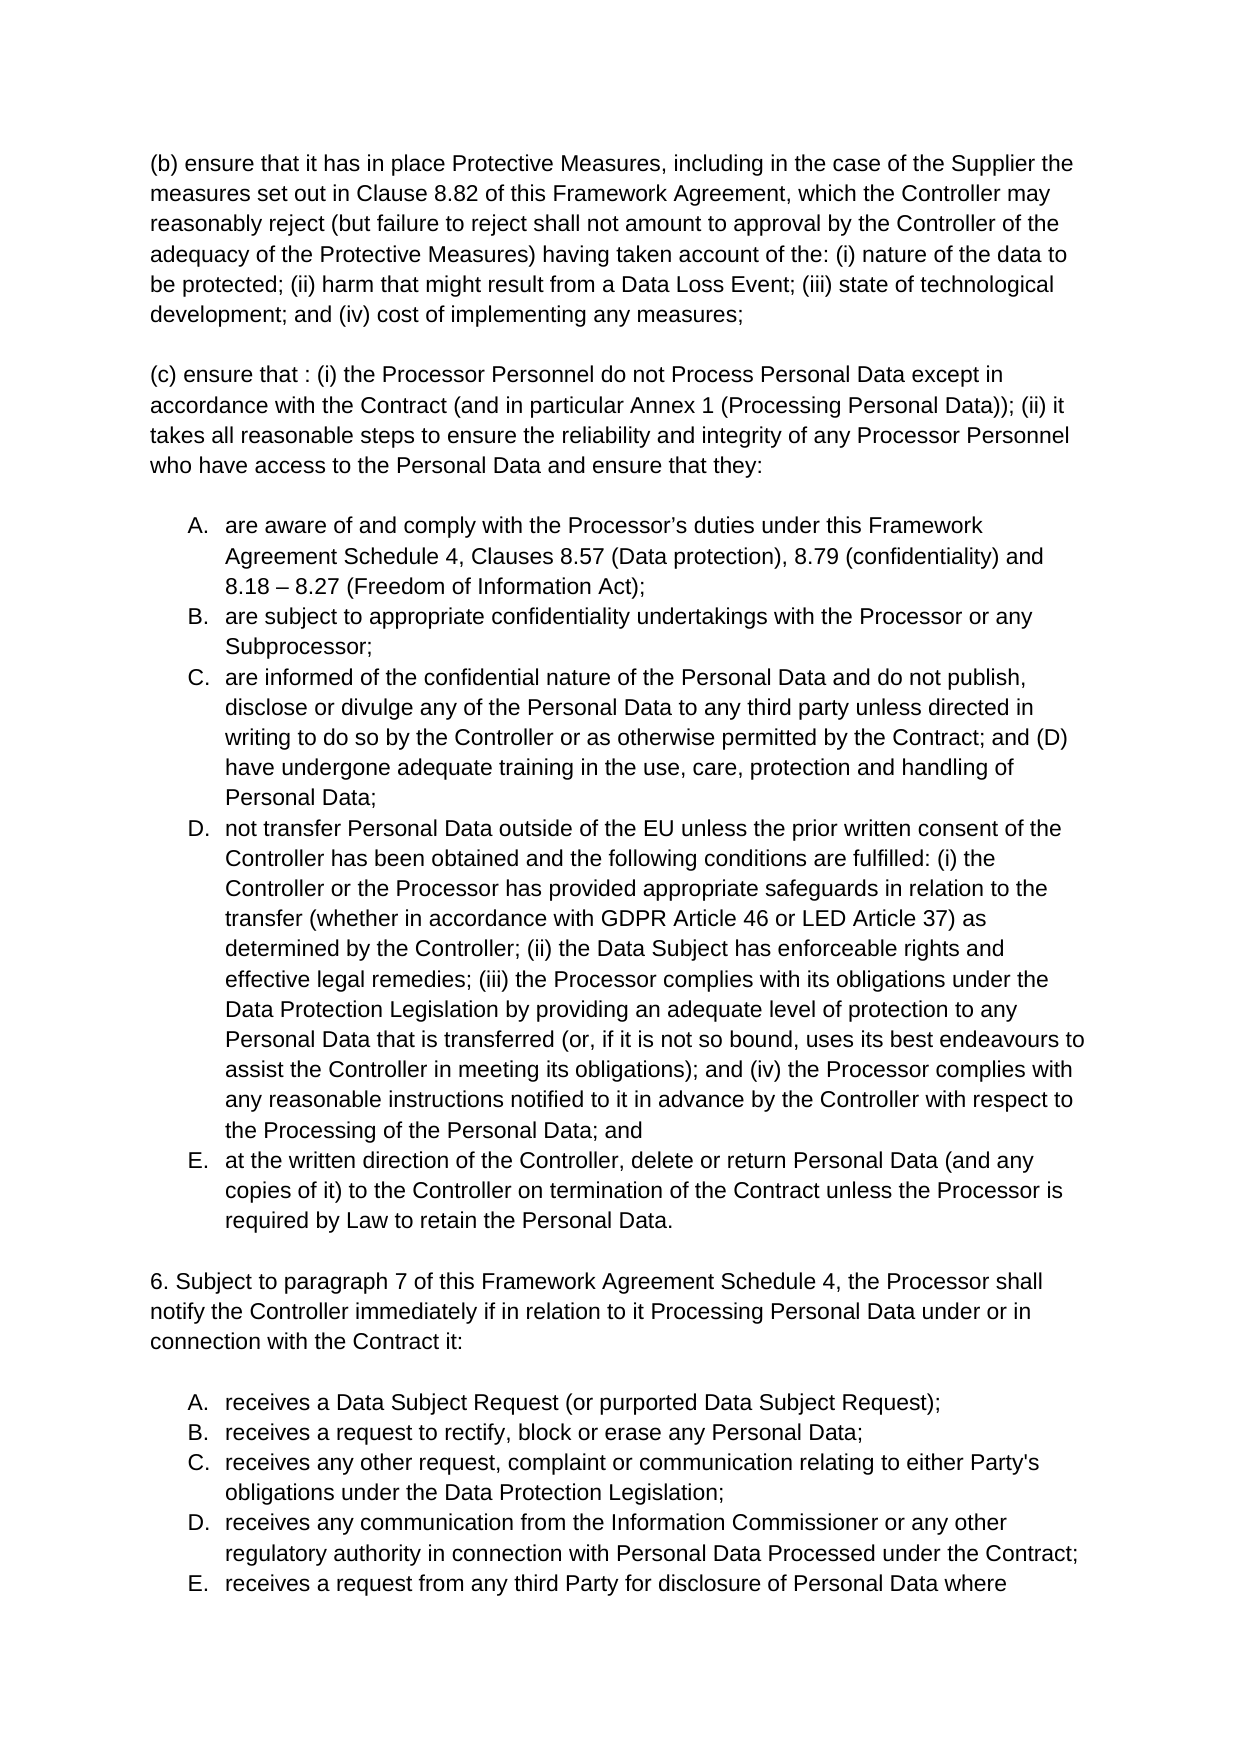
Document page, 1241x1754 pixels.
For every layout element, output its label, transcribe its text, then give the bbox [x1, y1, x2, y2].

list are subject to appropriate confidentiality undertakings with the Processor or any Subprocessor; [187, 603, 1090, 660]
text (b) ensure that it has in place Protective Measures, including in the case of the Supplier the measures set out in Clause 8.82 of this Framework Agreement, which the Controller may reasonably reject (but failure to reject shall not amount to approval by the Controller of the adequacy of the Protective Measures) having taken account of the: (i) nature of the data to be protected; (ii) harm that might result from a Data Loss Event; (iii) state of technological development; and (iv) cost of implementing any measures; [150, 150, 1090, 327]
list not transfer Personal Data outside of the EU unless the prior written consent of the Controller has been obtained and the following conditions are fulfilled: (i) the Controller or the Processor has provided appropriate safeguards in relation to the transfer (whether in accordance with GDPR Article 46 or LED Article 37) as determined by the Controller; (ii) the Data Subject has enforceable rights and effective legal remedies; (iii) the Processor complies with its obligations under the Data Protection Legislation by providing an adequate level of protection to any Personal Data that is transferred (or, if it is not so bound, uses its best endeavours to assist the Controller in meeting its obligations); and (iv) the Processor complies with any reasonable instructions notified to it in advance by the Controller with respect to the Processing of the Personal Data; and [187, 814, 1090, 1143]
text (c) ensure that : (i) the Processor Personnel do not Process Personal Data except in accordance with the Contract (and in particular Annex 1 (Processing Personal Data)); (ii) it takes all reasonable steps to ensure the reliability and integrity of any Processor Personnel who have access to the Personal Data and ensure that they: [150, 361, 1090, 478]
list are informed of the confidential nature of the Personal Data and do not publish, disclose or divulge any of the Personal Data to any third party unless directed in writing to do so by the Controller or as otherwise permitted by the Contract; and (D) have undergone adequate training in the use, care, protection and handling of Personal Data; [187, 663, 1090, 811]
list at the written direction of the Controller, delete or return Personal Data (and any copies of it) to the Controller on termination of the Contract unless the Processor is required by Law to retain the Personal Data. [187, 1147, 1090, 1234]
text 6. Subject to paragraph 7 of this Framework Agreement Schedule 4, the Processor shall notify the Controller immediately if in relation to it Processing Personal Data under or in connection with the Contract it: [150, 1268, 1090, 1354]
list receives any communication from the Information Commissioner or any other regulatory authority in connection with Personal Data Processed under the Contract; [187, 1509, 1090, 1566]
list are aware of and comply with the Processor’s duties under this Framework Agreement Schedule 4, Clauses 8.57 (Data protection), 8.79 (confidentiality) and 8.18 – 8.27 (Freedom of Information Act); [187, 512, 1090, 599]
list receives any other request, complaint or communication relating to either Party's obligations under the Data Protection Legislation; [187, 1449, 1090, 1506]
list receives a Data Subject Request (or purported Data Subject Request); [187, 1388, 1090, 1415]
list receives a request to rectify, block or erase any Personal Data; [187, 1419, 1090, 1445]
list receives a request from any third Party for disclosure of Personal Data where [187, 1570, 1090, 1596]
